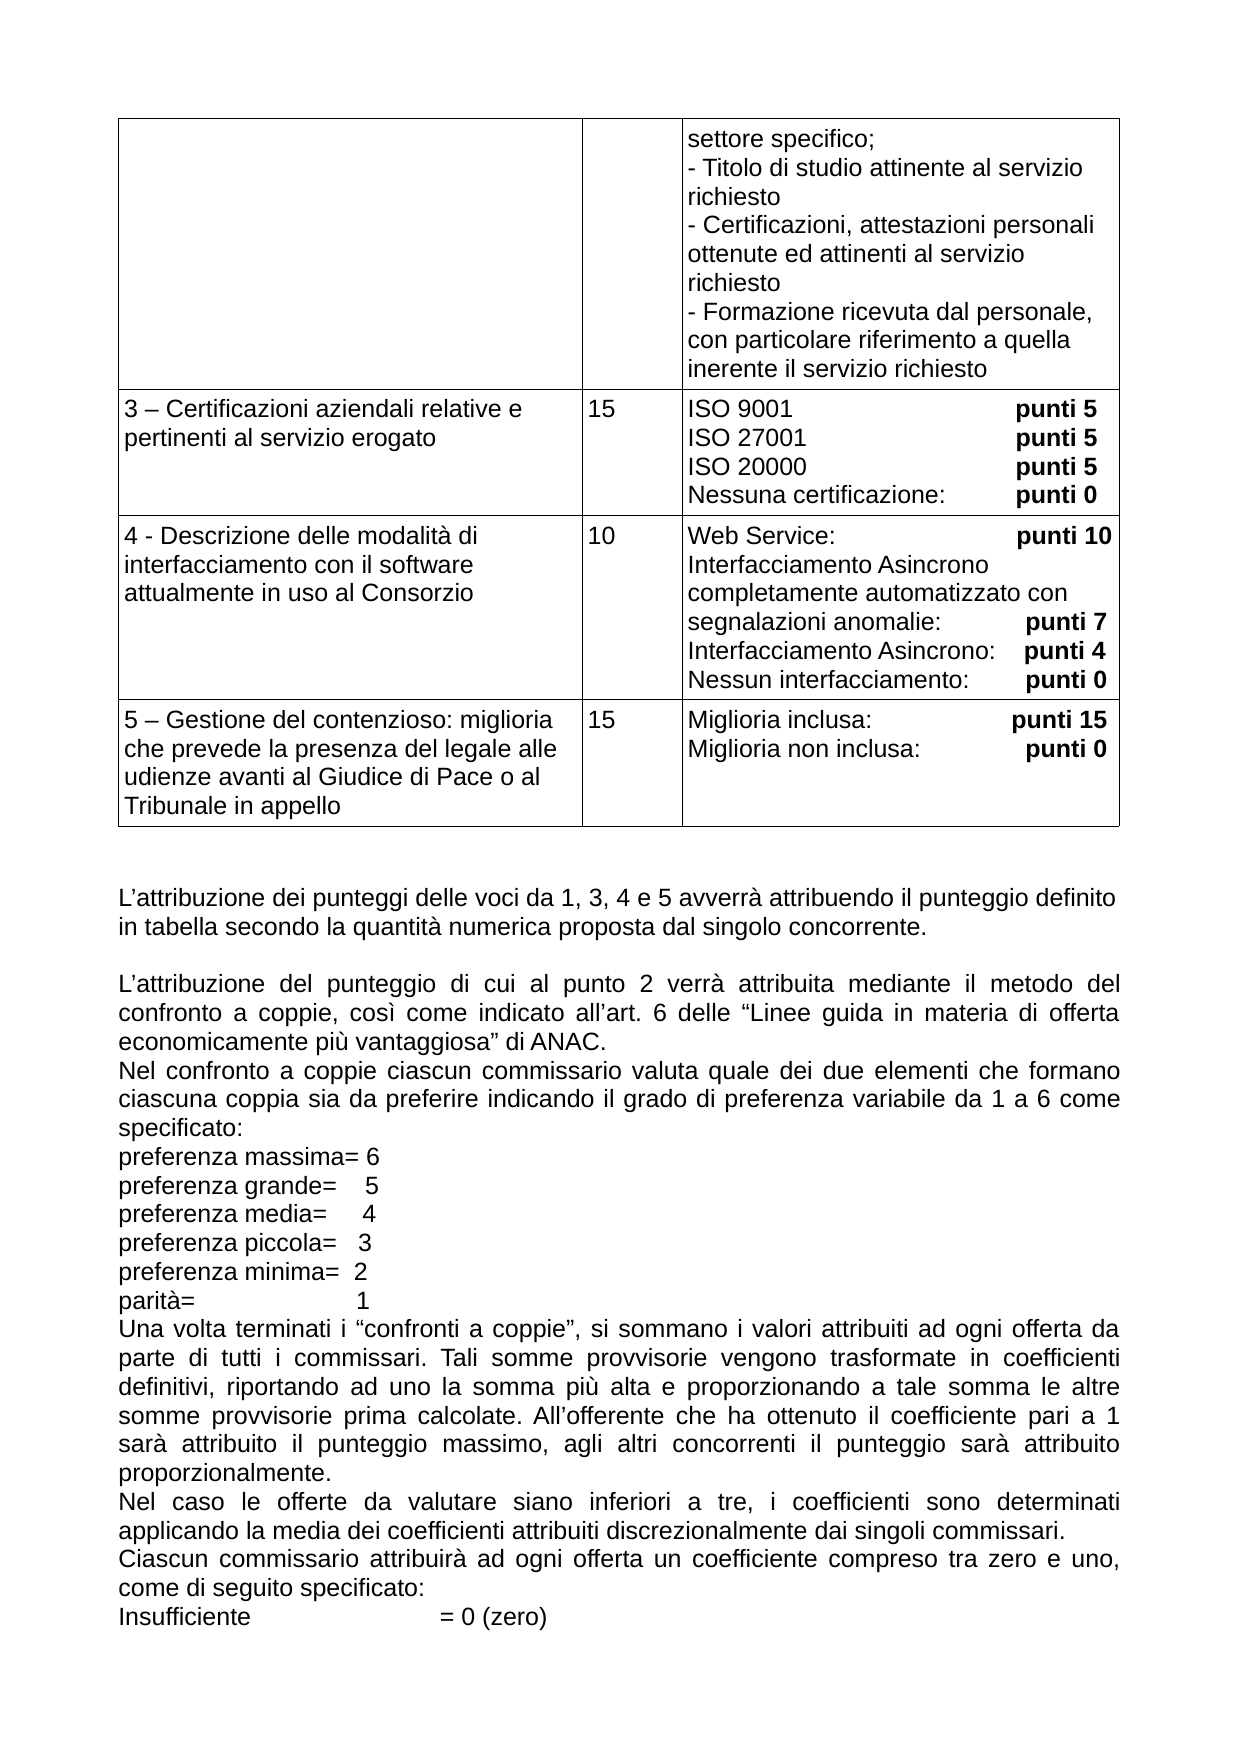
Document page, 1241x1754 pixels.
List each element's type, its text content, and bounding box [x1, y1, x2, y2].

text preferenza media= 4 [118, 1199, 1122, 1228]
text Ciascun commissario attribuirà ad ogni offerta un coefficiente compreso tra zero e uno, come di seguito specificato: [118, 1544, 1122, 1602]
text L’attribuzione dei punteggi delle voci da 1, 3, 4 e 5 avverrà attribuendo il punteggio definito in tabella secondo la quantità numerica proposta dal singolo concorrente. [118, 883, 1122, 941]
table_cell Web Service: punti 10 Interfacciamento Asincrono completamente automatizzato con segnalazioni anomalie: punti 7 Interfacciamento Asincrono: punti 4 Nessun interfacciamento: punti 0 [683, 516, 1119, 699]
text preferenza grande= 5 [118, 1171, 1122, 1199]
text parità= 1 [118, 1286, 1122, 1314]
table_cell 10 [583, 516, 682, 699]
table_cell Miglioria inclusa: punti 15 Miglioria non inclusa: punti 0 [683, 700, 1119, 826]
table_cell [119, 119, 582, 388]
text Nel confronto a coppie ciascun commissario valuta quale dei due elementi che formano ciascuna coppia sia da preferire indicando il grado di preferenza variabile da 1 a 6 come specificato: [118, 1056, 1122, 1142]
text Insufficiente = 0 (zero) [118, 1602, 1122, 1631]
table_cell 4 - Descrizione delle modalità di interfacciamento con il software attualmente in uso al Consorzio [119, 516, 582, 699]
table_cell 15 [583, 700, 682, 826]
table_cell ISO 9001 punti 5 ISO 27001 punti 5 ISO 20000 punti 5 Nessuna certificazione: punti 0 [683, 390, 1119, 515]
text Una volta terminati i “confronti a coppie”, si sommano i valori attribuiti ad ogni offerta da parte di tutti i commissari. Tali somme provvisorie vengono trasformate in coefficienti definitivi, riportando ad uno la somma più alta e proporzionando a tale somma le altre somme provvisorie prima calcolate. All’offerente che ha ottenuto il coefficiente pari a 1 sarà attribuito il punteggio massimo, agli altri concorrenti il punteggio sarà attribuito proporzionalmente. [118, 1314, 1122, 1487]
text preferenza piccola= 3 [118, 1228, 1122, 1257]
text L’attribuzione del punteggio di cui al punto 2 verrà attribuita mediante il metodo del confronto a coppie, così come indicato all’art. 6 delle “Linee guida in materia di offerta economicamente più vantaggiosa” di ANAC. [118, 969, 1122, 1056]
table_cell 5 – Gestione del contenzioso: miglioria che prevede la presenza del legale alle udienze avanti al Giudice di Pace o al Tribunale in appello [119, 700, 582, 826]
table_cell 3 – Certificazioni aziendali relative e pertinenti al servizio erogato [119, 390, 582, 515]
table_cell 15 [583, 390, 682, 515]
text preferenza minima= 2 [118, 1257, 1122, 1286]
text Nel caso le offerte da valutare siano inferiori a tre, i coefficienti sono determinati applicando la media dei coefficienti attribuiti discrezionalmente dai singoli commissari. [118, 1487, 1122, 1544]
table_cell settore specifico; - Titolo di studio attinente al servizio richiesto - Certificazioni, attestazioni personali ottenute ed attinenti al servizio richiesto - Formazione ricevuta dal personale, con particolare riferimento a quella inerente il servizio richiesto [683, 119, 1119, 388]
text preferenza massima= 6 [118, 1142, 1122, 1171]
table_cell [583, 119, 682, 388]
